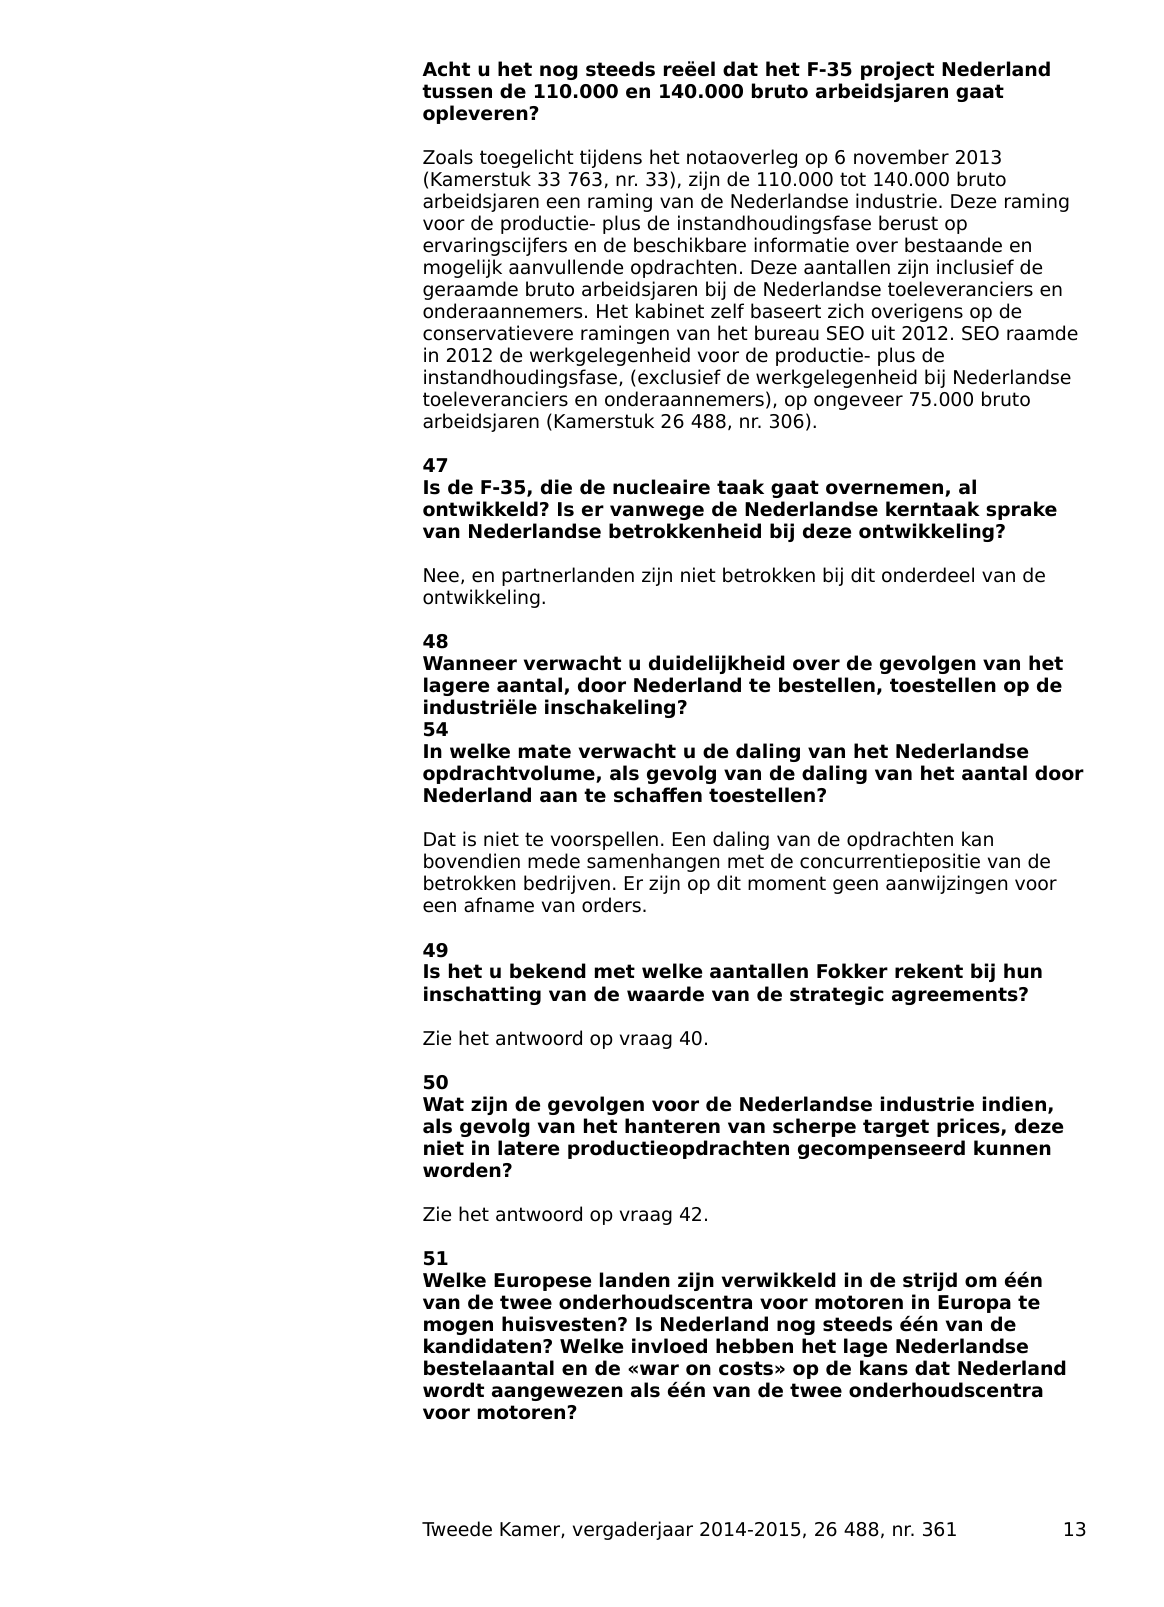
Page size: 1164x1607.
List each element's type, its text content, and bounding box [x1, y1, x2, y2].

text 47 [422, 455, 1087, 477]
text Acht u het nog steeds reëel dat het F-35 project Nederland tussen de 110.000 en 140.000 bruto arbeidsjaren gaat opleveren? [422, 59, 1087, 125]
text Zie het antwoord op vraag 42. [422, 1204, 1087, 1226]
text Welke Europese landen zijn verwikkeld in de strijd om één van de twee onderhoudscentra voor motoren in Europa te mogen huisvesten? Is Nederland nog steeds één van de kandidaten? Welke invloed hebben het lage Nederlandse bestelaantal en de «war on costs» op de kans dat Nederland wordt aangewezen als één van de twee onderhoudscentra voor motoren? [422, 1270, 1087, 1424]
text Is de F-35, die de nucleaire taak gaat overnemen, al ontwikkeld? Is er vanwege de Nederlandse kerntaak sprake van Nederlandse betrokkenheid bij deze ontwikkeling? [422, 477, 1087, 543]
text 54 [422, 719, 1087, 741]
text Zoals toegelicht tijdens het notaoverleg op 6 november 2013 (Kamerstuk 33 763, nr. 33), zijn de 110.000 tot 140.000 bruto arbeidsjaren een raming van de Nederlandse industrie. Deze raming voor de productie- plus de instandhoudingsfase berust op ervaringscijfers en de beschikbare informatie over bestaande en mogelijk aanvullende opdrachten. Deze aantallen zijn inclusief de geraamde bruto arbeidsjaren bij de Nederlandse toeleveranciers en onderaannemers. Het kabinet zelf baseert zich overigens op de conservatievere ramingen van het bureau SEO uit 2012. SEO raamde in 2012 de werkgelegenheid voor de productie- plus de instandhoudingsfase, (exclusief de werkgelegenheid bij Nederlandse toeleveranciers en onderaannemers), op ongeveer 75.000 bruto arbeidsjaren (Kamerstuk 26 488, nr. 306). [422, 147, 1087, 433]
text In welke mate verwacht u de daling van het Nederlandse opdrachtvolume, als gevolg van de daling van het aantal door Nederland aan te schaffen toestellen? [422, 741, 1087, 807]
text Zie het antwoord op vraag 40. [422, 1028, 1087, 1049]
text 50 [422, 1072, 1087, 1094]
text Is het u bekend met welke aantallen Fokker rekent bij hun inschatting van de waarde van de strategic agreements? [422, 961, 1087, 1005]
text 48 [422, 631, 1087, 653]
text 49 [422, 939, 1087, 961]
text Wat zijn de gevolgen voor de Nederlandse industrie indien, als gevolg van het hanteren van scherpe target prices, deze niet in latere productieopdrachten gecompenseerd kunnen worden? [422, 1094, 1087, 1182]
text Nee, en partnerlanden zijn niet betrokken bij dit onderdeel van de ontwikkeling. [422, 565, 1087, 609]
text Wanneer verwacht u duidelijkheid over de gevolgen van het lagere aantal, door Nederland te bestellen, toestellen op de industriële inschakeling? [422, 653, 1087, 719]
text 51 [422, 1248, 1087, 1270]
text Dat is niet te voorspellen. Een daling van de opdrachten kan bovendien mede samenhangen met de concurrentiepositie van de betrokken bedrijven. Er zijn op dit moment geen aanwijzingen voor een afname van orders. [422, 829, 1087, 917]
